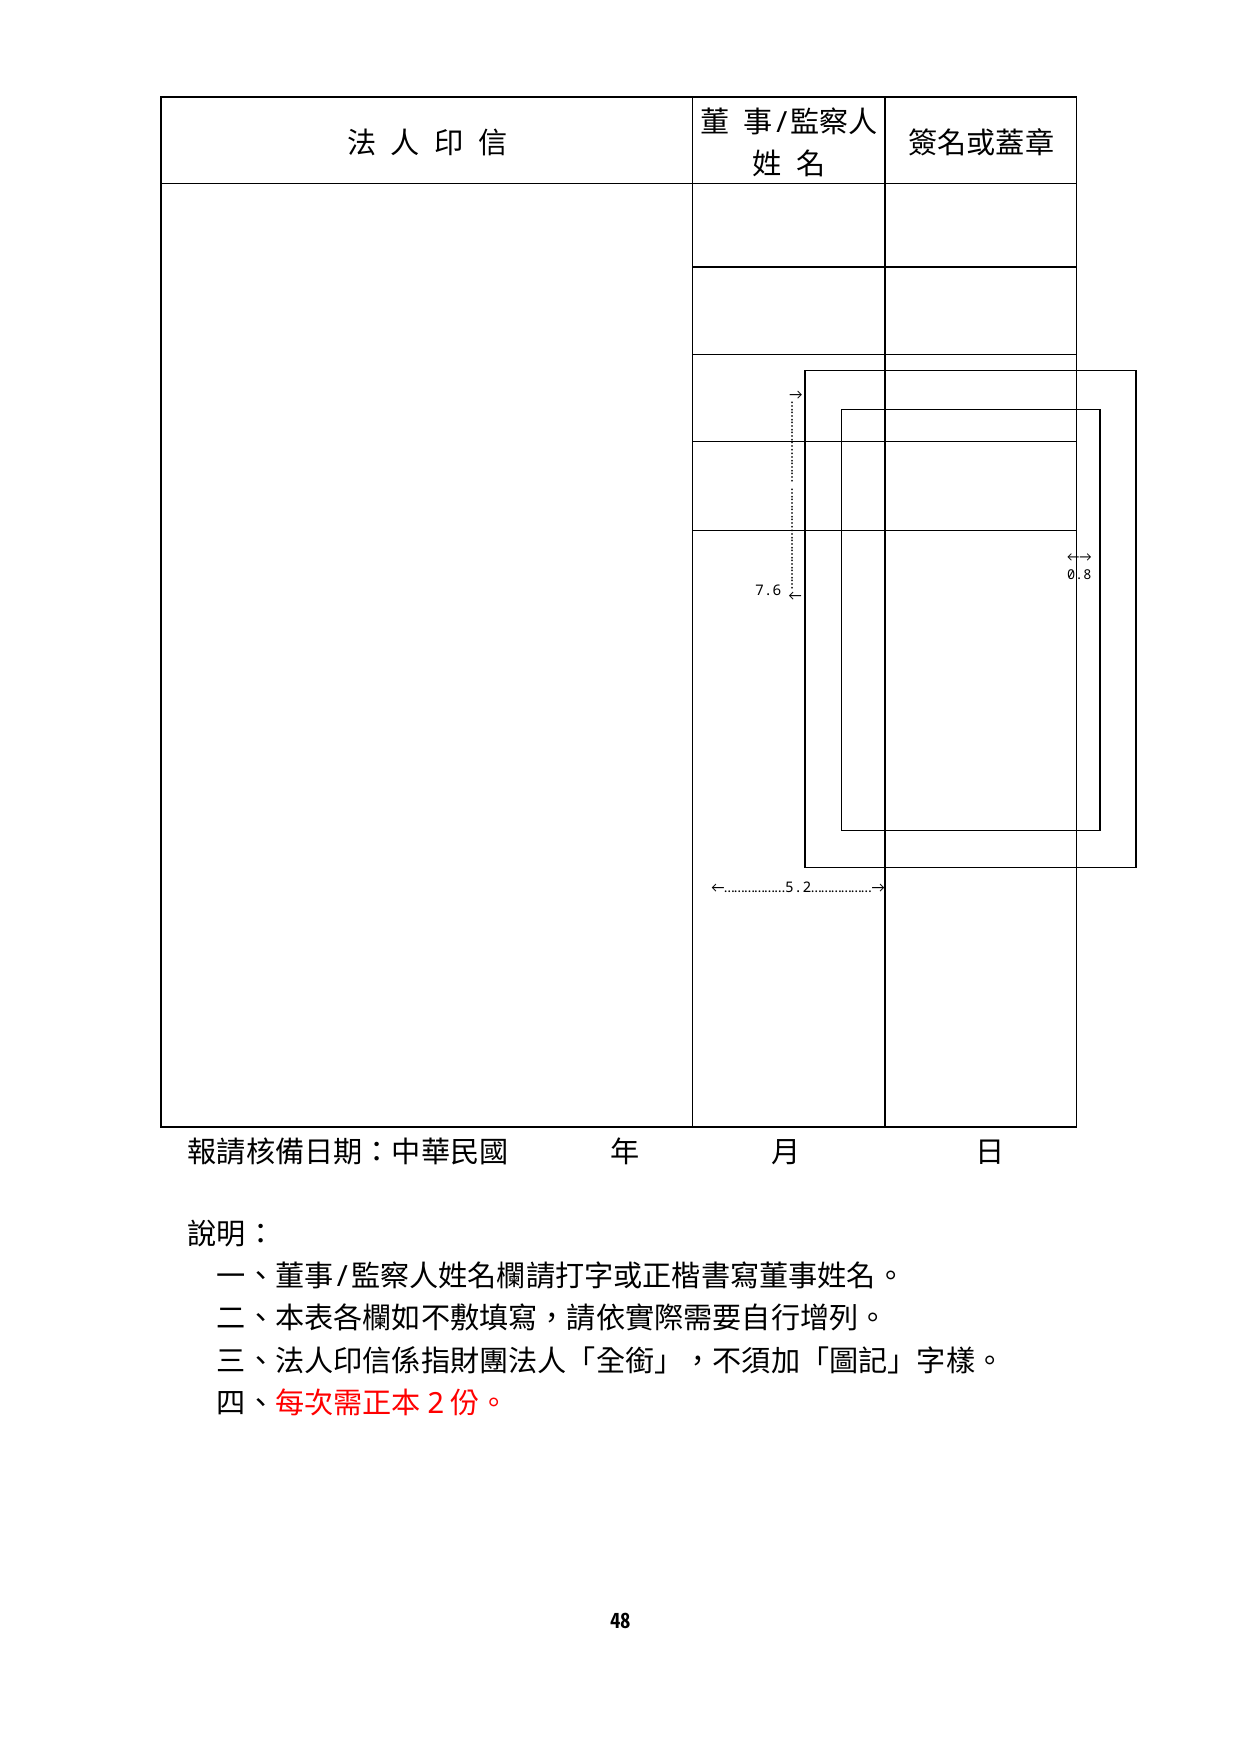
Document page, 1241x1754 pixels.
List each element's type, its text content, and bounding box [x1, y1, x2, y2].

table_cell [886, 442, 1076, 530]
table_cell [806, 371, 884, 441]
table_cell [886, 355, 1076, 370]
text 三、法人印信係指財團法人「全銜」，不須加「圖記」字樣。 [187, 1337, 1053, 1379]
table_cell [693, 355, 884, 441]
table_cell [693, 184, 884, 266]
table_header 簽名或蓋章 [886, 98, 1076, 183]
table_header 法 人 印 信 [162, 98, 692, 183]
table_cell [886, 831, 1076, 867]
table_cell [693, 531, 884, 1126]
table_cell [886, 184, 1076, 266]
table_cell [886, 531, 1076, 830]
table_cell [806, 442, 841, 530]
table_cell [693, 442, 804, 530]
table_cell [693, 268, 884, 354]
table_cell [162, 184, 692, 1126]
table_cell [886, 371, 1076, 409]
table_cell [842, 442, 884, 530]
table_cell [842, 410, 884, 441]
table_cell [886, 268, 1076, 354]
text 說明： [187, 1210, 1053, 1253]
table_cell [886, 868, 1076, 1126]
table_cell [886, 410, 1076, 441]
text 四、每次需正本2份。 [187, 1379, 1053, 1422]
table_header 董 事/監察人 姓 名 [693, 98, 884, 183]
table_cell [842, 531, 884, 830]
text 二、本表各欄如不敷填寫，請依實際需要自行增列。 [187, 1295, 1053, 1337]
table_cell [806, 531, 884, 867]
text 報請核備日期：中華民國 年 月 日 [187, 1128, 1053, 1171]
text 一、董事/監察人姓名欄請打字或正楷書寫董事姓名。 [187, 1253, 1053, 1295]
